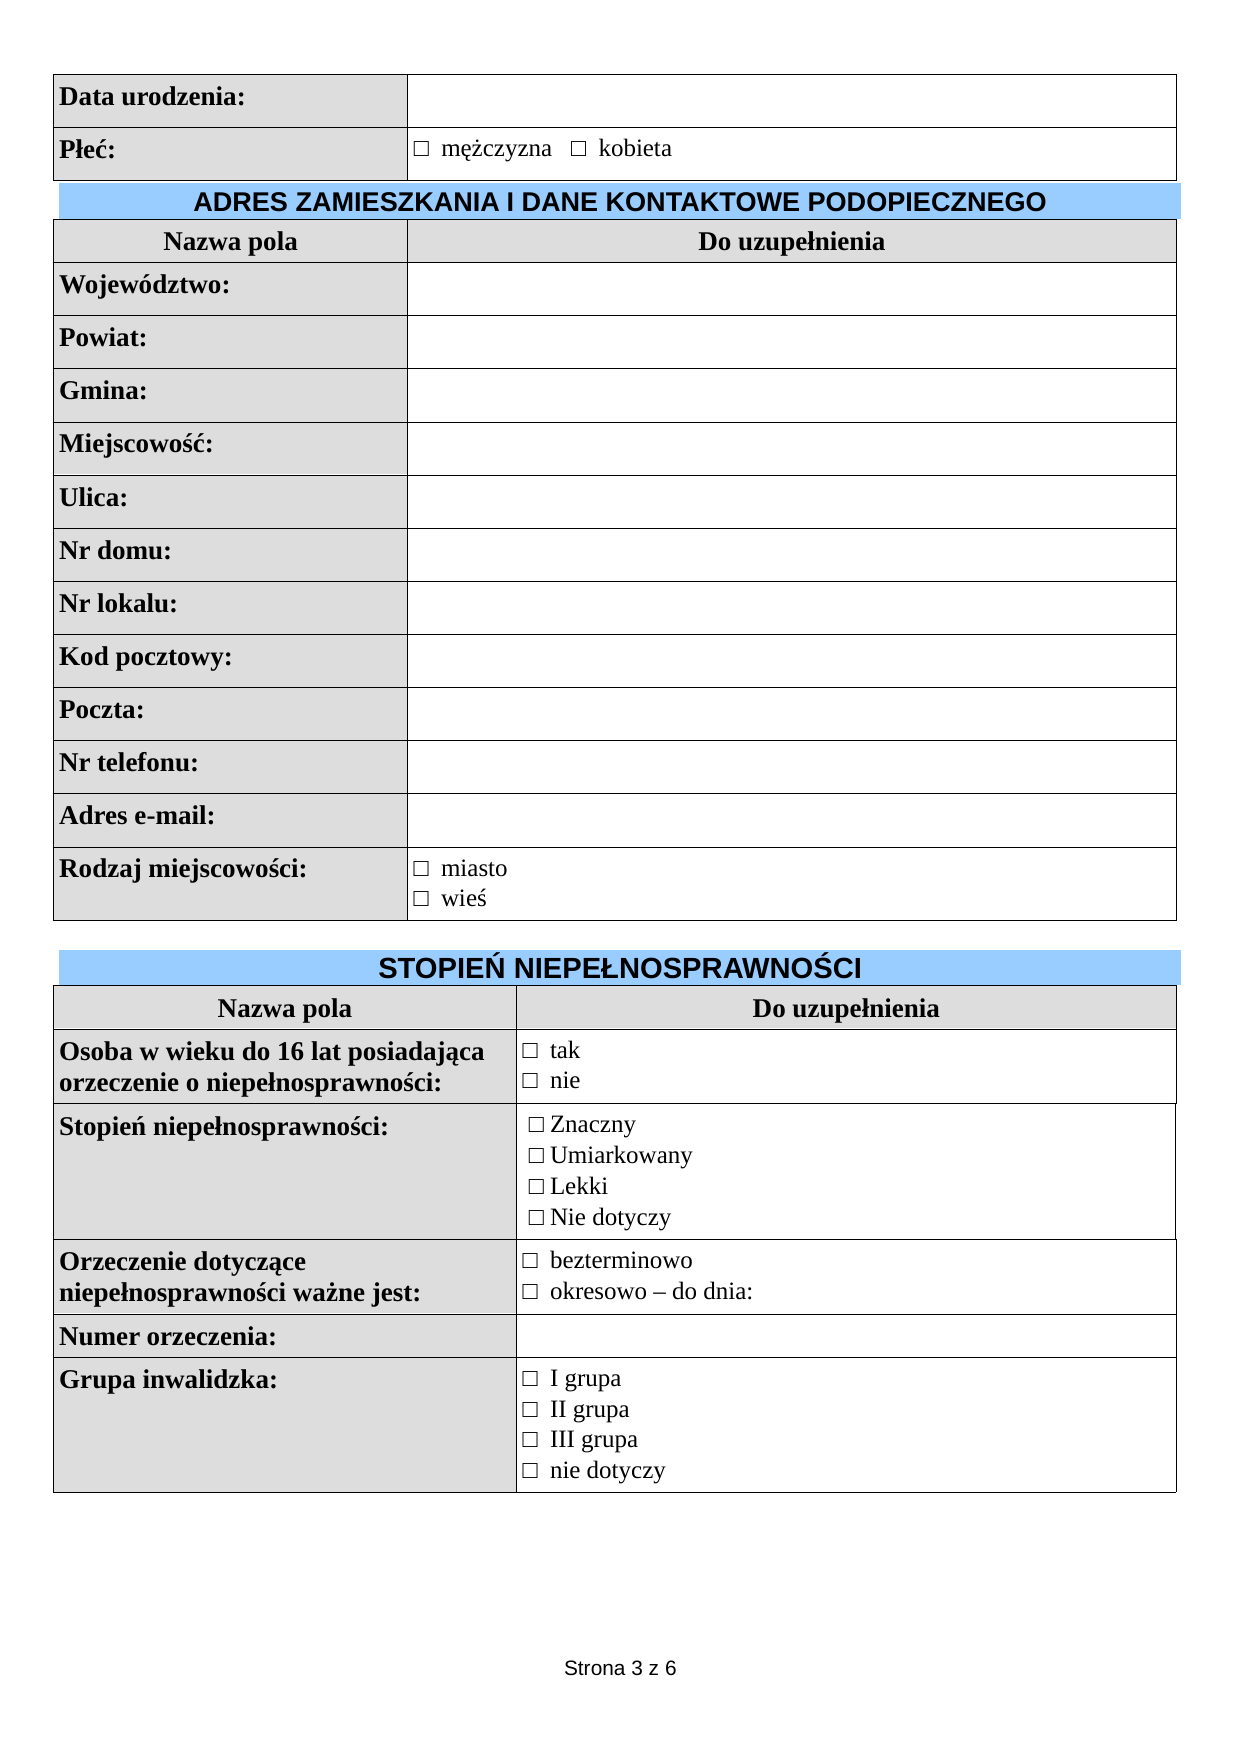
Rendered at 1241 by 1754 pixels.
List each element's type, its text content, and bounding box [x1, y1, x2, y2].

table_cell Płeć: [54, 128, 407, 180]
subtitle STOPIEŃ NIEPEŁNOSPRAWNOŚCI [59, 950, 1181, 985]
table_cell □ Znaczny □ Umiarkowany □ Lekki □ Nie dotyczy [517, 1104, 1175, 1239]
table_cell Data urodzenia: [54, 75, 407, 127]
table_cell [408, 263, 1176, 315]
table_cell [408, 423, 1176, 474]
table_cell □ bezterminowo □ okresowo – do dnia: [517, 1240, 1176, 1313]
table_cell [408, 741, 1176, 793]
table_cell Kod pocztowy: [54, 635, 407, 687]
table_cell Stopień niepełnosprawności: [54, 1104, 516, 1239]
table_cell Orzeczenie dotyczące niepełnosprawności ważne jest: [54, 1240, 516, 1313]
table_cell [408, 75, 1176, 127]
table_cell [517, 1315, 1176, 1357]
table_cell [408, 316, 1176, 368]
table_cell Powiat: [54, 316, 407, 368]
table_cell Nr domu: [54, 529, 407, 581]
table_cell [408, 476, 1176, 528]
table_cell □ mężczyzna □ kobieta [408, 128, 1176, 180]
table_cell Województwo: [54, 263, 407, 315]
table_cell [408, 529, 1176, 581]
table_cell □ I grupa □ II grupa □ III grupa □ nie dotyczy [517, 1358, 1176, 1492]
table_cell [408, 688, 1176, 740]
table_cell Miejscowość: [54, 423, 407, 474]
table_cell [408, 794, 1176, 846]
table_cell Ulica: [54, 476, 407, 528]
table_cell Nr telefonu: [54, 741, 407, 793]
table_cell Grupa inwalidzka: [54, 1358, 516, 1492]
table_cell [408, 582, 1176, 634]
table_header Do uzupełnienia [408, 220, 1176, 262]
table_header Nazwa pola [54, 220, 407, 262]
table_cell Nr lokalu: [54, 582, 407, 634]
table_cell [408, 635, 1176, 687]
table_cell Poczta: [54, 688, 407, 740]
table_cell Osoba w wieku do 16 lat posiadająca orzeczenie o niepełnosprawności: [54, 1030, 516, 1103]
table_cell □ tak □ nie [517, 1030, 1176, 1103]
table_cell [408, 369, 1176, 421]
table_cell □ miasto □ wieś [408, 848, 1176, 920]
subtitle ADRES ZAMIESZKANIA I DANE KONTAKTOWE PODOPIECZNEGO [59, 183, 1181, 219]
table_header Nazwa pola [54, 986, 516, 1028]
table_cell Rodzaj miejscowości: [54, 848, 407, 920]
table_cell Numer orzeczenia: [54, 1315, 516, 1357]
table_cell Adres e-mail: [54, 794, 407, 846]
table_header Do uzupełnienia [517, 986, 1176, 1028]
table_cell Gmina: [54, 369, 407, 421]
